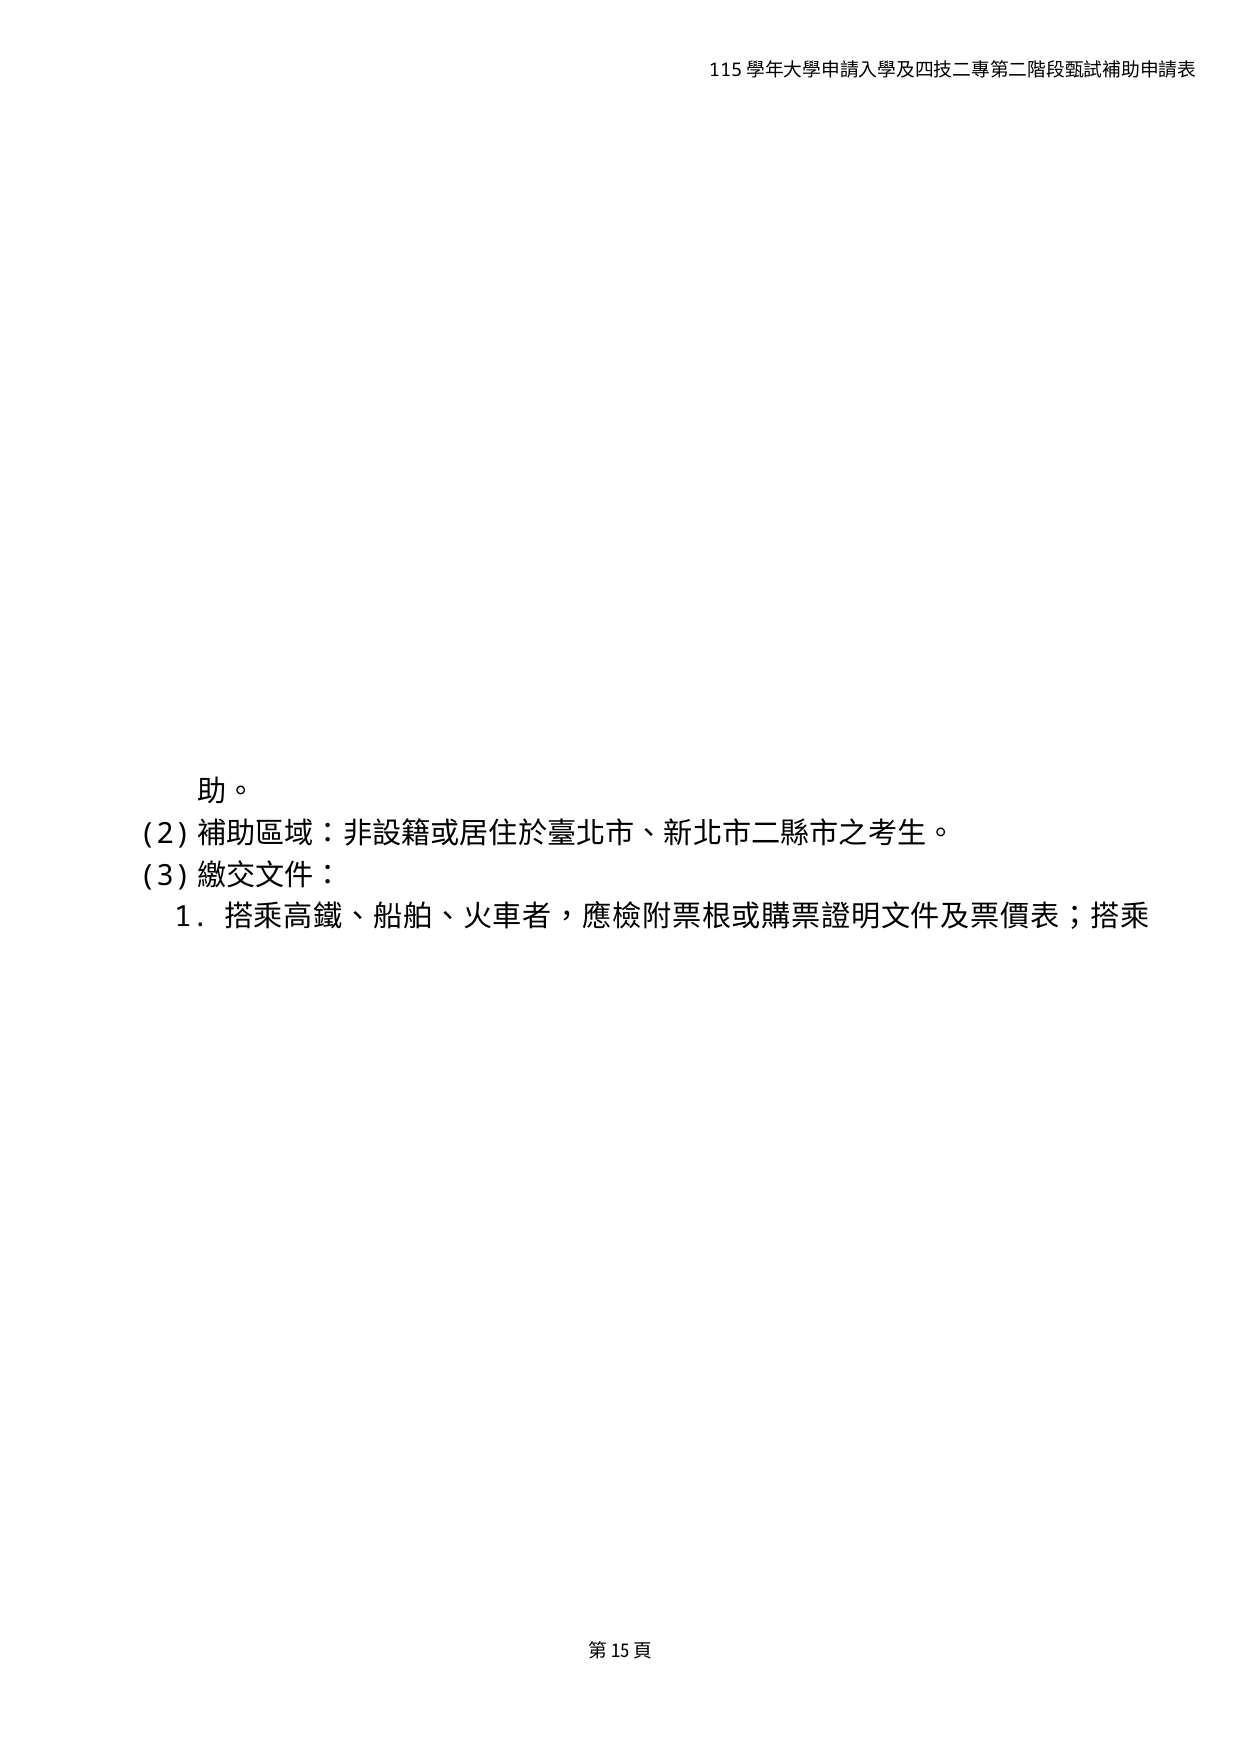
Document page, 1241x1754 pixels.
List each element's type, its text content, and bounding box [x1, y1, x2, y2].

list 搭乘高鐵、船舶、火車者，應檢附票根或購票證明文件及票價表；搭乘 [174, 893, 1152, 935]
list 補助區域：非設籍或居住於臺北市、新北市二縣市之考生。 [139, 810, 1152, 852]
list 交通工具：補助考生本人考試前1日或當日於戶籍地或居住地往返考試地點所搭乘之國內線飛機、高鐵、船舶或火車費用(以來回1次補助為限)，高鐵以標準車廂為補助上限；市區公車、捷運、計程車或租賃車資不予補助。 [139, 768, 1152, 810]
list 繳交文件： [139, 852, 1152, 893]
